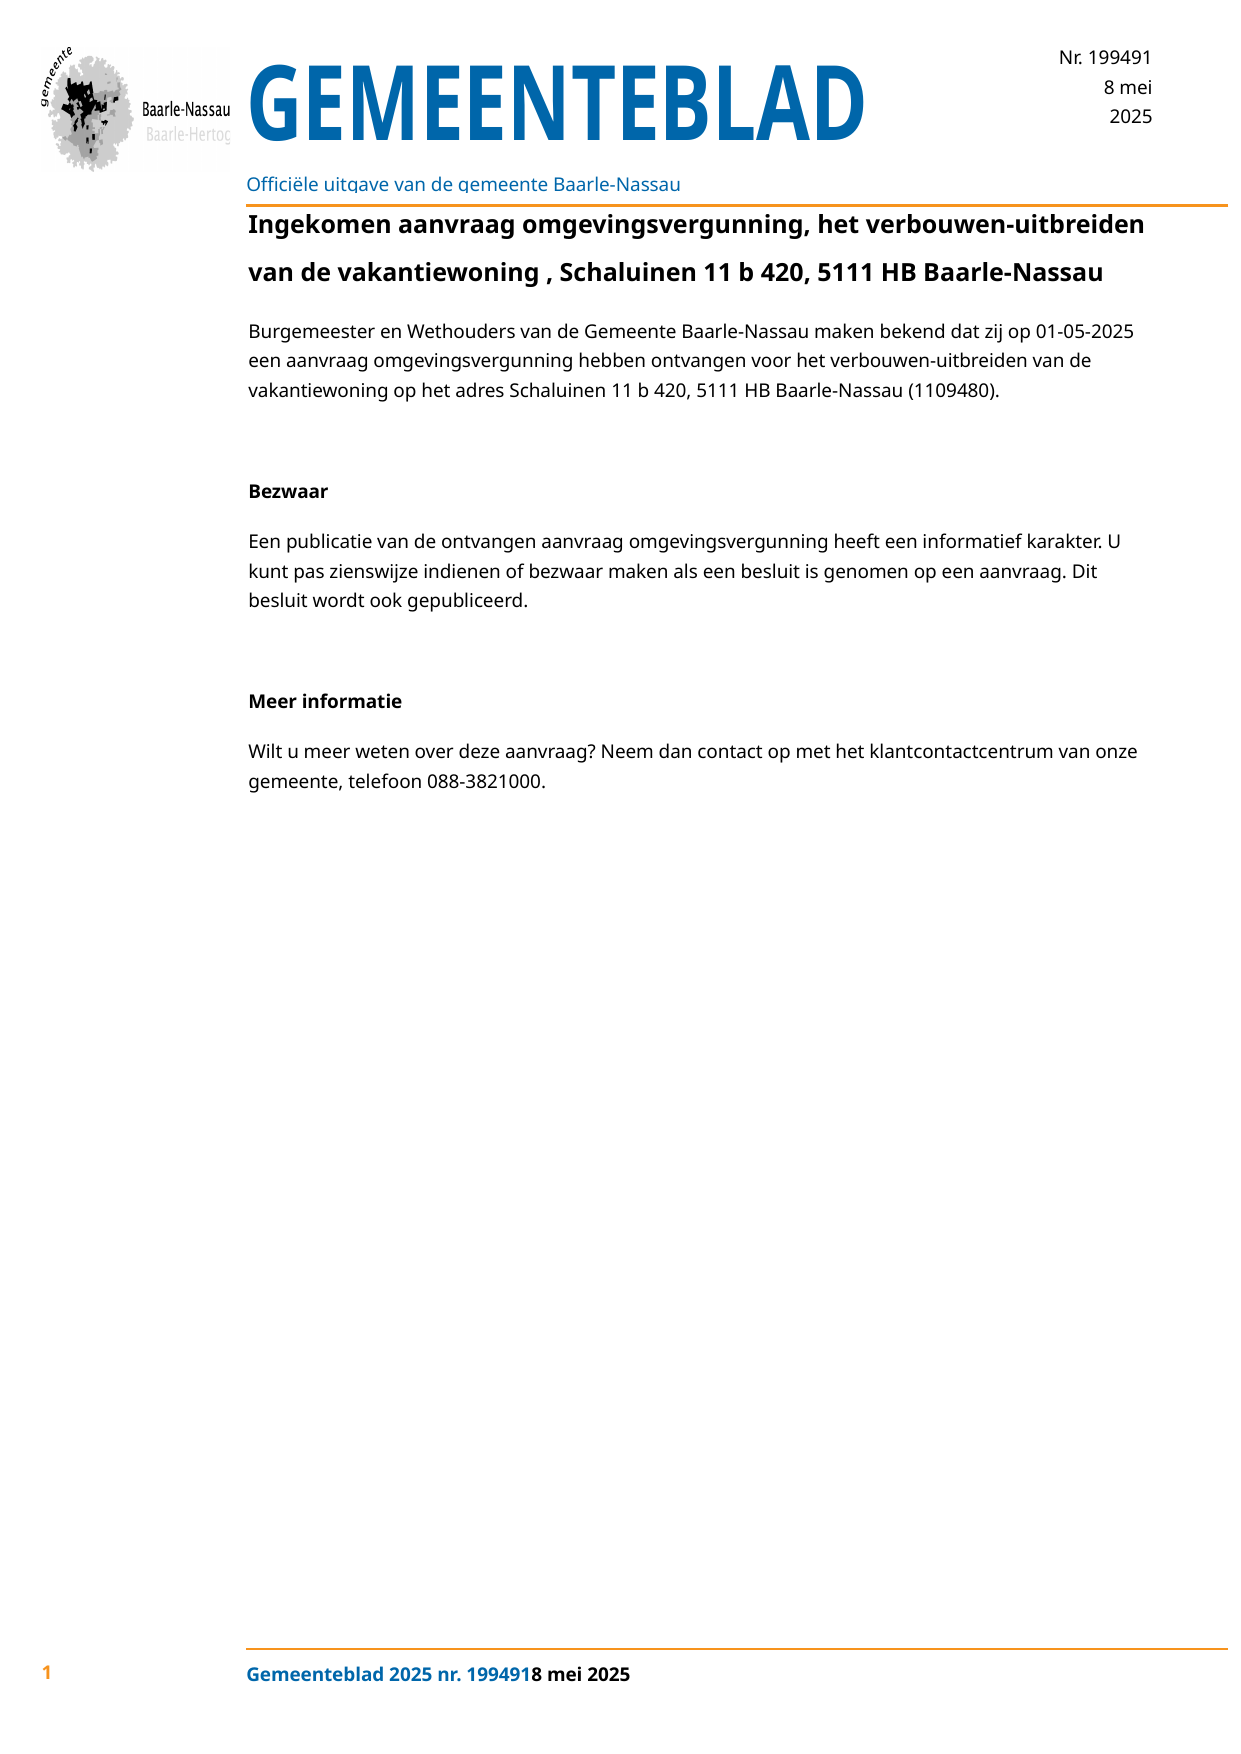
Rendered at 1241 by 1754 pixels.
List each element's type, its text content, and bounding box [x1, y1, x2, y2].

text Wilt u meer weten over deze aanvraag? Neem dan contact op met het klantcontactcentrum van onze gemeente, telefoon 088-3821000. [248, 739, 1152, 794]
text Ingekomen aanvraag omgevingsvergunning, het verbouwen-uitbreiden van de vakantiewoning , Schaluinen 11 b 420, 5111 HB Baarle-Nassau [248, 207, 1152, 288]
text Burgemeester en Wethouders van de Gemeente Baarle-Nassau maken bekend dat zij op 01-05-2025 een aanvraag omgevingsvergunning hebben ontvangen voor het verbouwen-uitbreiden van de vakantiewoning op het adres Schaluinen 11 b 420, 5111 HB Baarle-Nassau (1109480). [248, 318, 1152, 403]
text Een publicatie van de ontvangen aanvraag omgevingsvergunning heeft een informatief karakter. U kunt pas zienswijze indienen of bezwaar maken als een besluit is genomen op een aanvraag. Dit besluit wordt ook gepubliceerd. [248, 528, 1152, 613]
text Bezwaar [248, 478, 1152, 504]
text Meer informatie [248, 688, 1152, 714]
picture [41, 47, 231, 172]
